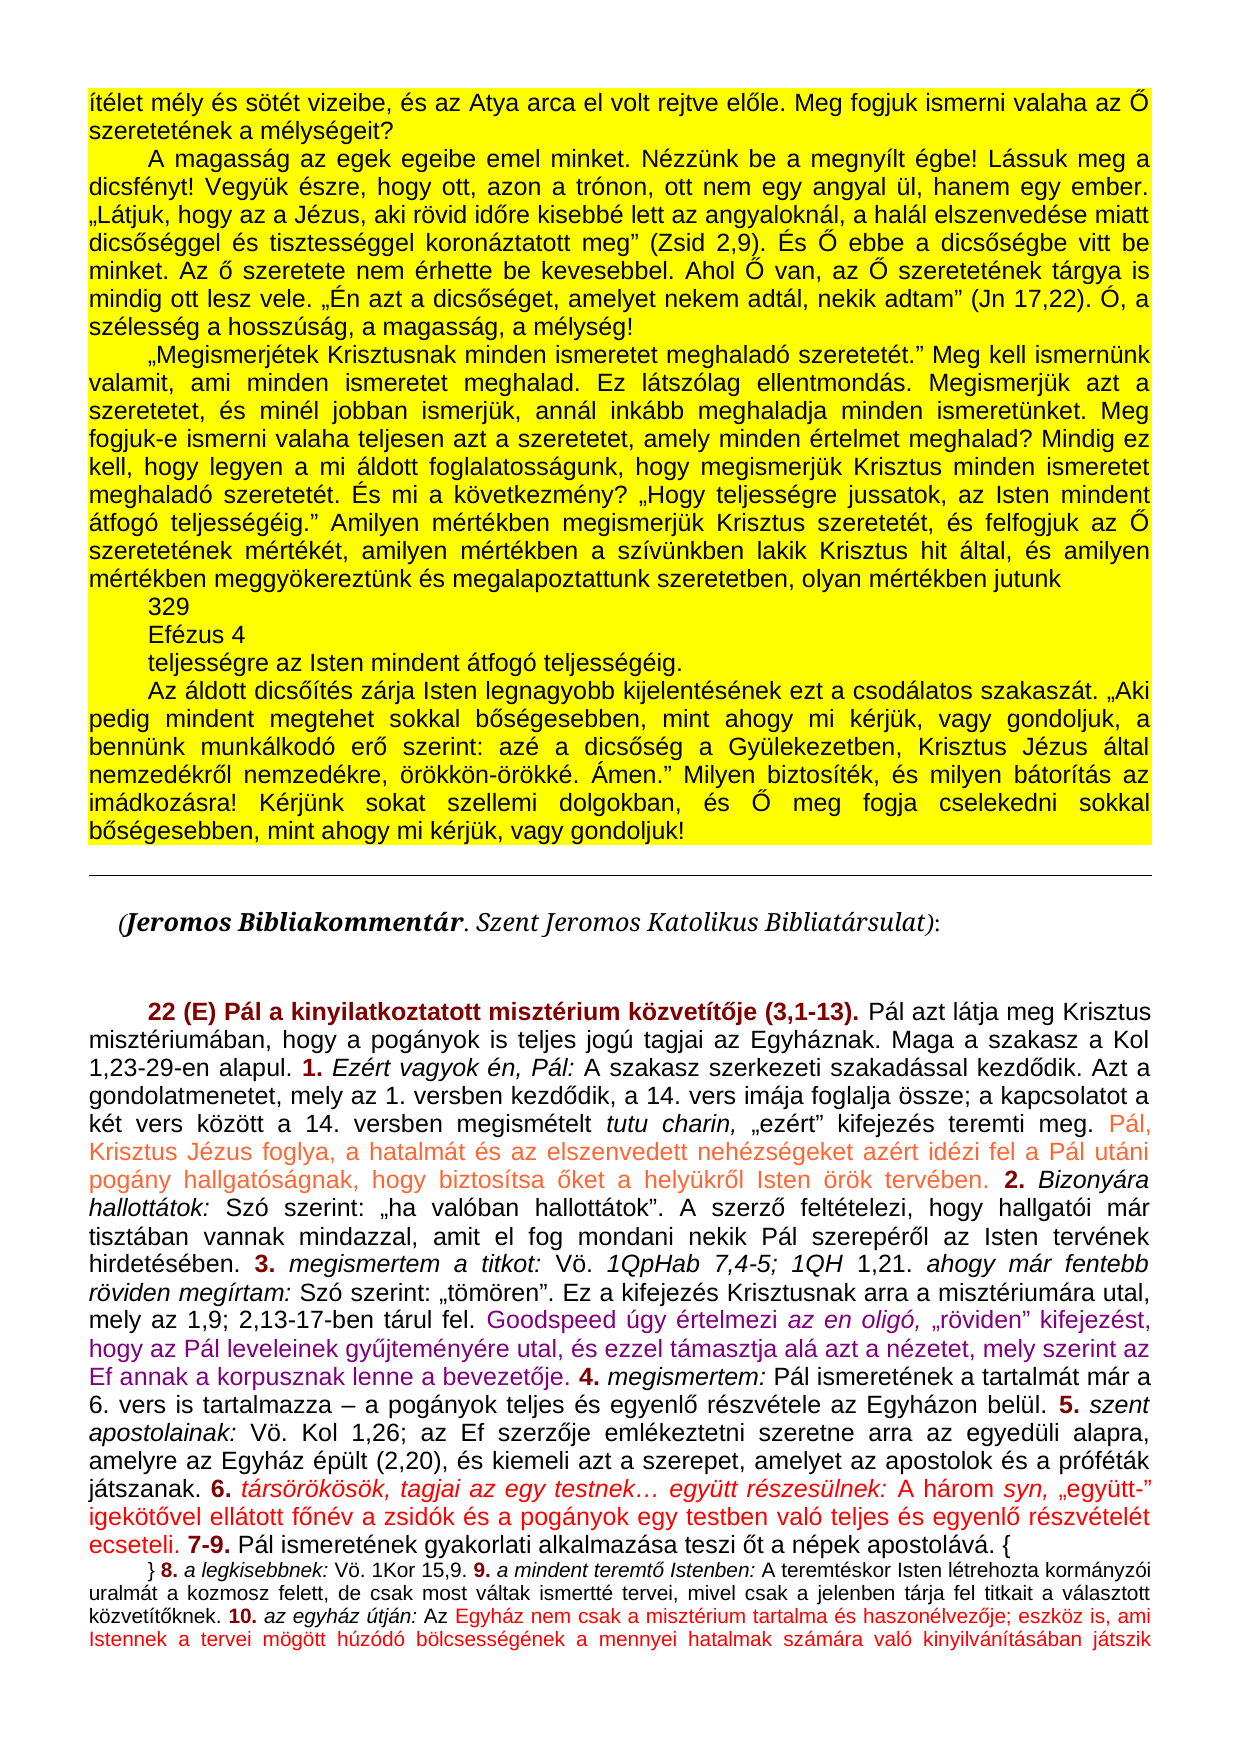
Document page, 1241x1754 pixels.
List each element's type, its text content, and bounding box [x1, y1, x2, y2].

text teljességre az Isten mindent átfogó teljességéig. [88, 649, 1152, 677]
text A magasság az egek egeibe emel minket. Nézzünk be a megnyílt égbe! Lássuk meg a dicsfényt! Vegyük észre, hogy ott, azon a trónon, ott nem egy angyal ül, hanem egy ember. „Látjuk, hogy az a Jézus, aki rövid időre kisebbé lett az angyaloknál, a halál elszenvedése miatt dicsőséggel és tisztességgel koronáztatott meg” (Zsid 2,9). És Ő ebbe a dicsőségbe vitt be minket. Az ő szeretete nem érhette be kevesebbel. Ahol Ő van, az Ő szeretetének tárgya is mindig ott lesz vele. „Én azt a dicsőséget, amelyet nekem adtál, nekik adtam” (Jn 17,22). Ó, a szélesség a hosszúság, a magasság, a mélység! [88, 144, 1152, 341]
text } 8. a legkisebbnek: Vö. 1Kor 15,9. 9. a mindent teremtő Istenben: A teremtéskor Isten létrehozta kormányzói uralmát a kozmosz felett, de csak most váltak ismertté tervei, mivel csak a jelenben tárja fel titkait a választott közvetítőknek. 10. az egyház útján: Az Egyház nem csak a misztérium tartalma és haszonélvezője; eszköz is, ami Istennek a tervei mögött húzódó bölcsességének a mennyei hatalmak számára való kinyilvánításában játszik [88, 1558, 1152, 1651]
text (Jeromos Bibliakommentár. Szent Jeromos Katolikus Bibliatársulat): [88, 876, 1152, 968]
text ítélet mély és sötét vizeibe, és az Atya arca el volt rejtve előle. Meg fogjuk ismerni valaha az Ő szeretetének a mélységeit? [88, 88, 1152, 144]
text „Megismerjétek Krisztusnak minden ismeretet meghaladó szeretetét.” Meg kell ismernünk valamit, ami minden ismeretet meghalad. Ez látszólag ellentmondás. Megismerjük azt a szeretetet, és minél jobban ismerjük, annál inkább meghaladja minden ismeretünket. Meg fogjuk-e ismerni valaha teljesen azt a szeretetet, amely minden értelmet meghalad? Mindig ez kell, hogy legyen a mi áldott foglalatosságunk, hogy megismerjük Krisztus minden ismeretet meghaladó szeretetét. És mi a következmény? „Hogy teljességre jussatok, az Isten mindent átfogó teljességéig.” Amilyen mértékben megismerjük Krisztus szeretetét, és felfogjuk az Ő szeretetének mértékét, amilyen mértékben a szívünkben lakik Krisztus hit által, és amilyen mértékben meggyökereztünk és megalapoztattunk szeretetben, olyan mértékben jutunk [88, 341, 1152, 593]
text 329 [88, 593, 1152, 621]
text 22 (E) Pál a kinyilatkoztatott misztérium közvetítője (3,1-13). Pál azt látja meg Krisztus misztériumában, hogy a pogányok is teljes jogú tagjai az Egyháznak. Maga a szakasz a Kol 1,23-29-en alapul. 1. Ezért vagyok én, Pál: A szakasz szerkezeti szakadással kezdődik. Azt a gondolatmenetet, mely az 1. versben kezdődik, a 14. vers imája foglalja össze; a kapcsolatot a két vers között a 14. versben megismételt tutu charin, „ezért” kifejezés teremti meg. Pál, Krisztus Jézus foglya, a hatalmát és az elszenvedett nehézségeket azért idézi fel a Pál utáni pogány hallgatóságnak, hogy biztosítsa őket a helyükről Isten örök tervében. 2. Bizonyára hallottátok: Szó szerint: „ha valóban hallottátok”. A szerző feltételezi, hogy hallgatói már tisztában vannak mindazzal, amit el fog mondani nekik Pál szerepéről az Isten tervének hirdetésében. 3. megismertem a titkot: Vö. 1QpHab 7,4-5; 1QH 1,21. ahogy már fentebb röviden megírtam: Szó szerint: „tömören”. Ez a kifejezés Krisztusnak arra a misztériumára utal, mely az 1,9; 2,13-17-ben tárul fel. Goodspeed úgy értelmezi az en oligó, „röviden” kifejezést, hogy az Pál leveleinek gyűjteményére utal, és ezzel támasztja alá azt a nézetet, mely szerint az Ef annak a korpusznak lenne a bevezetője. 4. megismertem: Pál ismeretének a tartalmát már a 6. vers is tartalmazza – a pogányok teljes és egyenlő részvétele az Egyházon belül. 5. szent apostolainak: Vö. Kol 1,26; az Ef szerzője emlékeztetni szeretne arra az egyedüli alapra, amelyre az Egyház épült (2,20), és kiemeli azt a szerepet, amelyet az apostolok és a próféták játszanak. 6. társörökösök, tagjai az egy testnek… együtt részesülnek: A három syn, „együtt‑” igekötővel ellátott főnév a zsidók és a pogányok egy testben való teljes és egyenlő részvételét ecseteli. 7-9. Pál ismeretének gyakorlati alkalmazása teszi őt a népek apostolává. { [88, 998, 1152, 1558]
text Efézus 4 [88, 621, 1152, 649]
text Az áldott dicsőítés zárja Isten legnagyobb kijelentésének ezt a csodálatos szakaszát. „Aki pedig mindent megtehet sokkal bőségesebben, mint ahogy mi kérjük, vagy gondoljuk, a bennünk munkálkodó erő szerint: azé a dicsőség a Gyülekezetben, Krisztus Jézus által nemzedékről nemzedékre, örökkön-örökké. Ámen.” Milyen biztosíték, és milyen bátorítás az imádkozásra! Kérjünk sokat szellemi dolgokban, és Ő meg fogja cselekedni sokkal bőségesebben, mint ahogy mi kérjük, vagy gondoljuk! [88, 677, 1152, 845]
